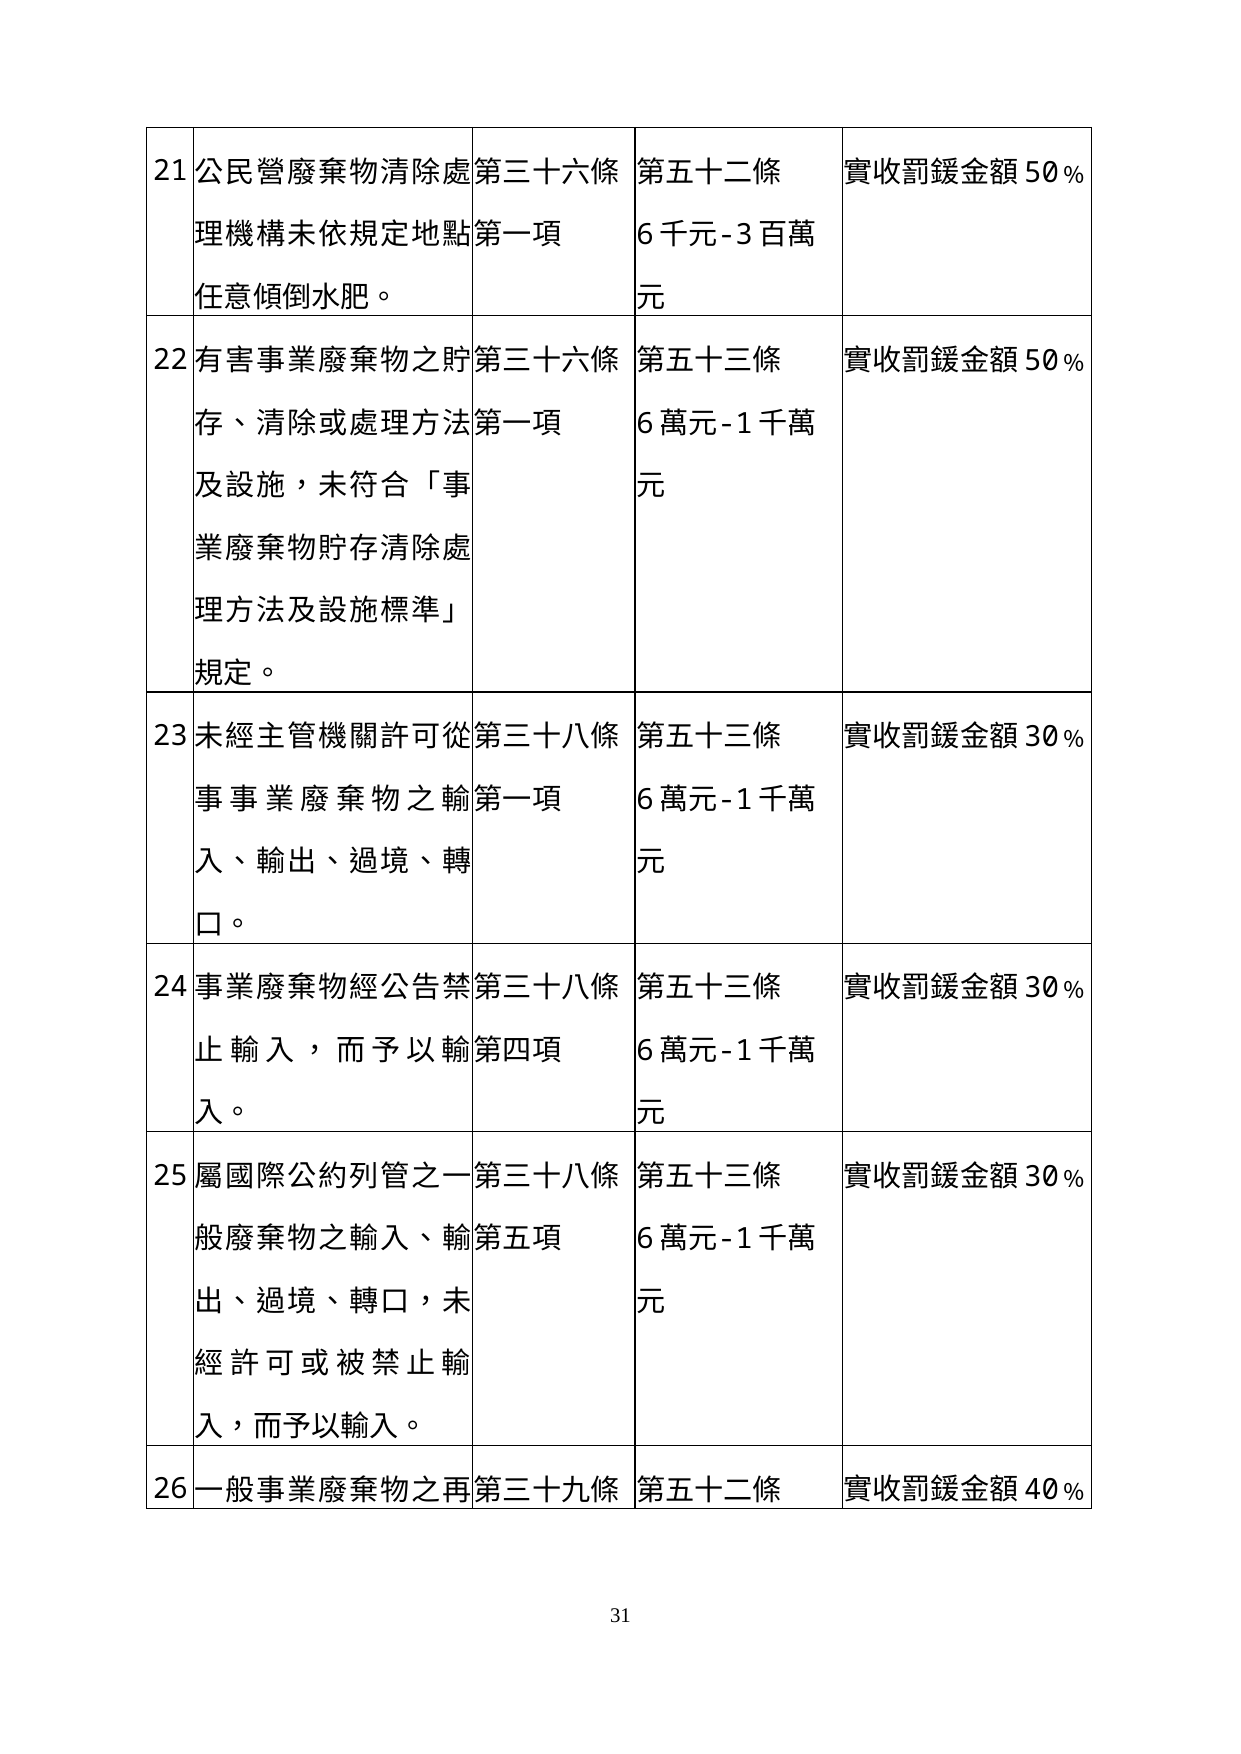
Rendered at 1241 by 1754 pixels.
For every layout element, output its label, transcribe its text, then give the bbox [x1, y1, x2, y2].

table_cell 23 [147, 693, 193, 942]
table_cell 25 [147, 1132, 193, 1444]
table_cell 實收罰鍰金額30﹪ [843, 693, 1091, 942]
table_cell 屬國際公約列管之一般廢棄物之輸入、輸出、過境、轉口，未經許可或被禁止輸入，而予以輸入。 [194, 1132, 472, 1444]
table_cell 有害事業廢棄物之貯存、清除或處理方法及設施，未符合「事業廢棄物貯存清除處理方法及設施標準」規定。 [194, 316, 472, 691]
table_cell 第五十三條 6萬元-1千萬元 [636, 1132, 842, 1444]
table_cell 第三十八條第五項 [473, 1132, 634, 1444]
table_cell 實收罰鍰金額30﹪ [843, 944, 1091, 1131]
table_cell 未經主管機關許可從事事業廢棄物之輸入、輸出、過境、轉口。 [194, 693, 472, 942]
table_cell 實收罰鍰金額30﹪ [843, 1132, 1091, 1444]
table_cell 第三十六條第一項 [473, 128, 634, 315]
table_cell 第三十八條第一項 [473, 693, 634, 942]
table_cell 24 [147, 944, 193, 1131]
table_cell 第五十三條 6萬元-1千萬元 [636, 693, 842, 942]
table_cell 26 [147, 1446, 193, 1508]
table_cell 21 [147, 128, 193, 315]
table_cell 一般事業廢棄物之再利用，未依中央目的事業主管機關或中央主管機關之規定辦理。 [194, 1446, 472, 1508]
table_cell 第三十九條第一項 [473, 1446, 634, 1508]
table_cell 事業廢棄物經公告禁止輸入，而予以輸入。 [194, 944, 472, 1131]
table_cell 第五十三條 6萬元-1千萬元 [636, 316, 842, 691]
table_cell 第三十八條第四項 [473, 944, 634, 1131]
table_cell 第五十三條 6萬元-1千萬元 [636, 944, 842, 1131]
table_cell 實收罰鍰金額40﹪ [843, 1446, 1091, 1508]
table_cell 實收罰鍰金額50﹪ [843, 128, 1091, 315]
table_cell 第五十二條 6千元-3百萬元 [636, 128, 842, 315]
table_cell 22 [147, 316, 193, 691]
table_cell 第五十二條 [636, 1446, 842, 1508]
table_cell 實收罰鍰金額50﹪ [843, 316, 1091, 691]
table_cell 第三十六條第一項 [473, 316, 634, 691]
table_cell 公民營廢棄物清除處理機構未依規定地點任意傾倒水肥。 [194, 128, 472, 315]
